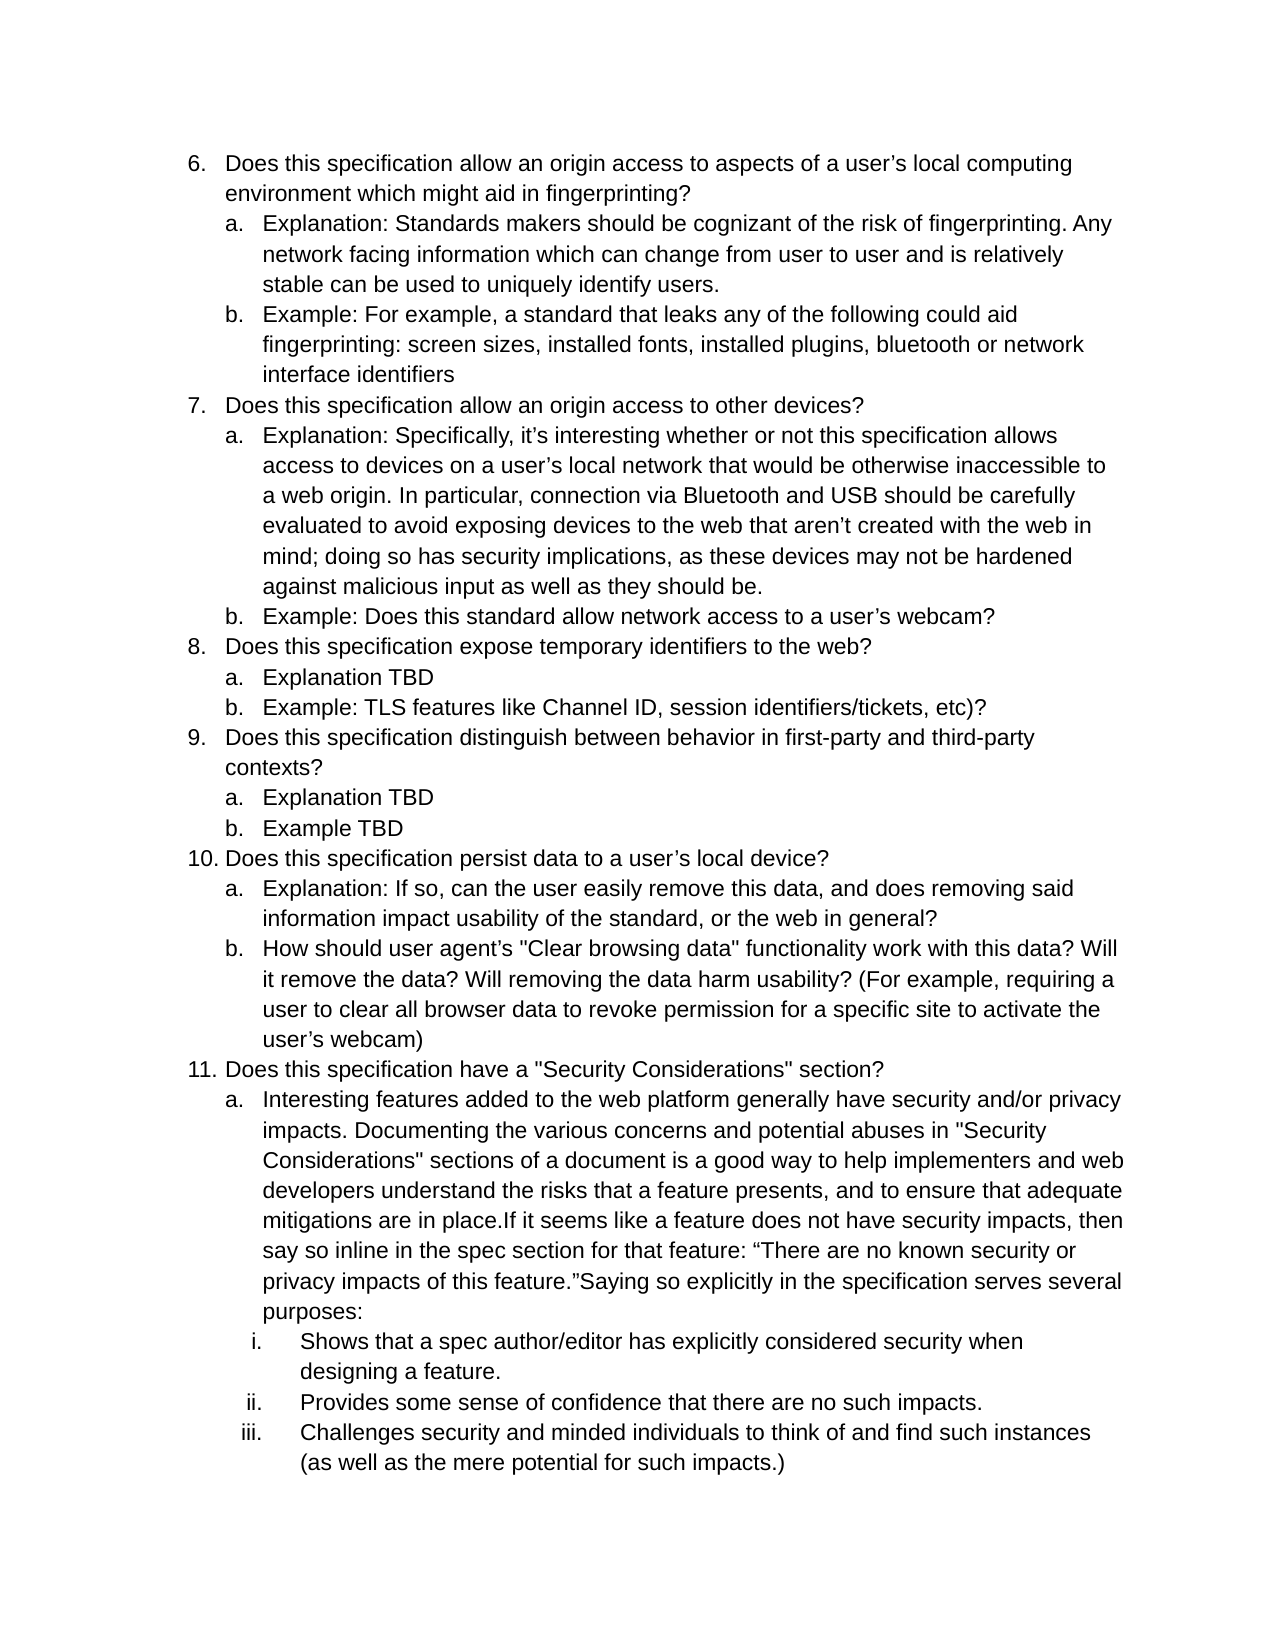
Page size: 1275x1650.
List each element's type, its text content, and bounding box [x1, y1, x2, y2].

list How should user agent’s "Clear browsing data" functionality work with this data? Will it remove the data? Will removing the data harm usability? (For example, requiring a user to clear all browser data to revoke permission for a specific site to activate the user’s webcam) [225, 935, 1125, 1052]
list Provides some sense of confidence that there are no such impacts. [262, 1388, 1125, 1415]
list Does this specification expose temporary identifiers to the web? [187, 633, 1125, 660]
list Shows that a spec author/editor has explicitly considered security when designing a feature. [262, 1328, 1125, 1385]
list Does this specification have a "Security Considerations" section? [187, 1056, 1125, 1083]
list Example: For example, a standard that leaks any of the following could aid fingerprinting: screen sizes, installed fonts, installed plugins, bluetooth or network interface identifiers [225, 301, 1125, 388]
list Challenges security and minded individuals to think of and find such instances (as well as the mere potential for such impacts.) [262, 1419, 1125, 1475]
list Explanation TBD [225, 784, 1125, 811]
list Explanation: Specifically, it’s interesting whether or not this specification allows access to devices on a user’s local network that would be otherwise inaccessible to a web origin. In particular, connection via Bluetooth and USB should be carefully evaluated to avoid exposing devices to the web that aren’t created with the web in mind; doing so has security implications, as these devices may not be hardened against malicious input as well as they should be. [225, 422, 1125, 599]
list Example TBD [225, 814, 1125, 841]
list Does this specification persist data to a user’s local device? [187, 845, 1125, 871]
list Interesting features added to the web platform generally have security and/or privacy impacts. Documenting the various concerns and potential abuses in "Security Considerations" sections of a document is a good way to help implementers and web developers understand the risks that a feature presents, and to ensure that adequate mitigations are in place.If it seems like a feature does not have security impacts, then say so inline in the spec section for that feature: “There are no known security or privacy impacts of this feature.”Saying so explicitly in the specification serves several purposes: [225, 1086, 1125, 1324]
list Explanation: If so, can the user easily remove this data, and does removing said information impact usability of the standard, or the web in general? [225, 875, 1125, 932]
list Does this specification distinguish between behavior in first-party and third-party contexts? [187, 724, 1125, 781]
list Does this specification allow an origin access to other devices? [187, 392, 1125, 418]
list Example: TLS features like Channel ID, session identifiers/tickets, etc)? [225, 694, 1125, 720]
list Does this specification allow an origin access to aspects of a user’s local computing environment which might aid in fingerprinting? [187, 150, 1125, 207]
list Explanation: Standards makers should be cognizant of the risk of fingerprinting. Any network facing information which can change from user to user and is relatively stable can be used to uniquely identify users. [225, 210, 1125, 297]
list Example: Does this standard allow network access to a user’s webcam? [225, 603, 1125, 629]
list Explanation TBD [225, 663, 1125, 690]
